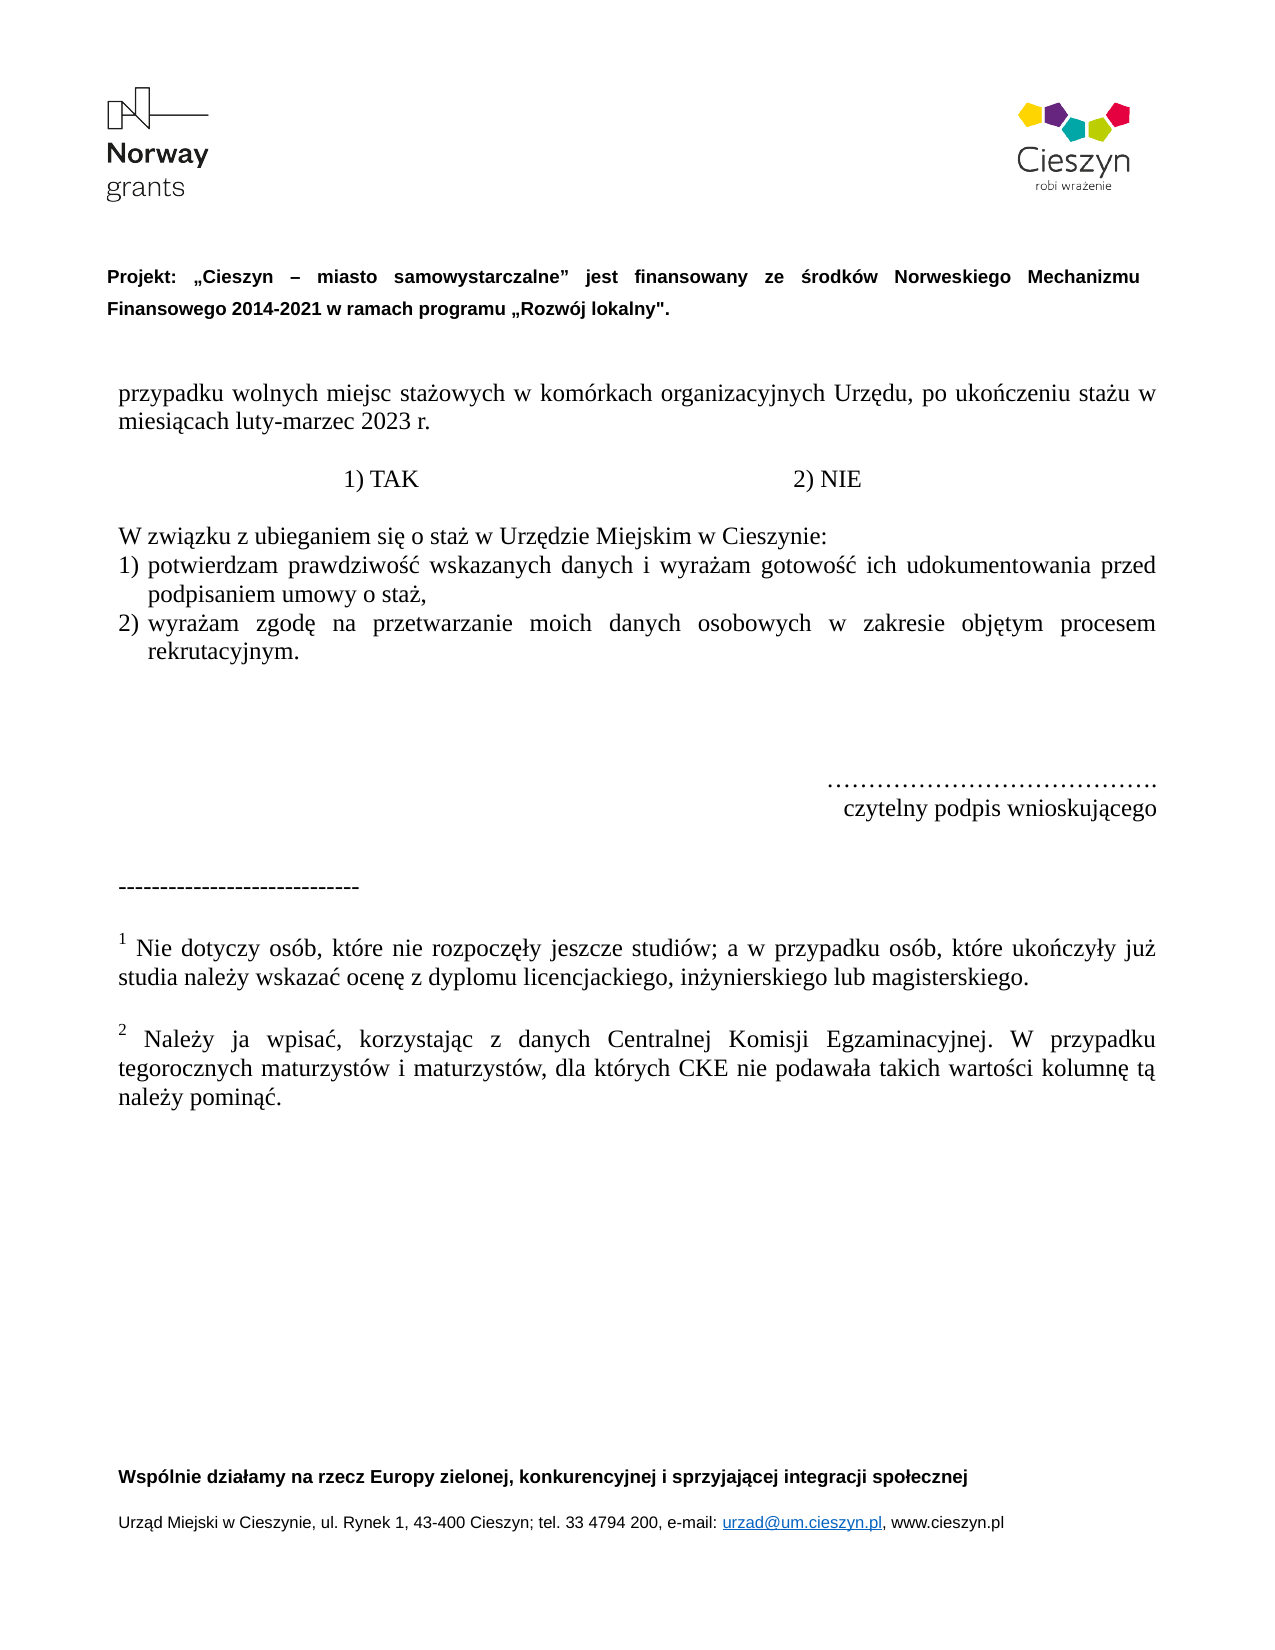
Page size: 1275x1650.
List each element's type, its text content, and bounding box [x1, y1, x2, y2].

text czytelny podpis wnioskującego [118, 793, 1157, 822]
text …………………………………. [118, 764, 1157, 793]
picture [106, 87, 209, 202]
list wyrażam zgodę na przetwarzanie moich danych osobowych w zakresie objętym procesem rekrutacyjnym. [118, 608, 1157, 665]
picture [1004, 87, 1142, 204]
text W związku z ubieganiem się o staż w Urzędzie Miejskim w Cieszynie: [118, 521, 1157, 550]
list potwierdzam prawdziwość wskazanych danych i wyrażam gotowość ich udokumentowania przed podpisaniem umowy o staż, [118, 550, 1157, 608]
text 1 Nie dotyczy osób, które nie rozpoczęły jeszcze studiów; a w przypadku osób, które ukończyły już studia należy wskazać ocenę z dyplomu licencjackiego, inżynierskiego lub magisterskiego. [118, 929, 1157, 991]
text ----------------------------- [118, 871, 1157, 900]
text przypadku wolnych miejsc stażowych w komórkach organizacyjnych Urzędu, po ukończeniu stażu w miesiącach luty-marzec 2023 r. [118, 378, 1157, 435]
text 1) TAK 2) NIE [118, 464, 1157, 493]
text 2 Należy ja wpisać, korzystając z danych Centralnej Komisji Egzaminacyjnej. W przypadku tegorocznych maturzystów i maturzystów, dla których CKE nie podawała takich wartości kolumnę tą należy pominąć. [118, 1020, 1157, 1111]
